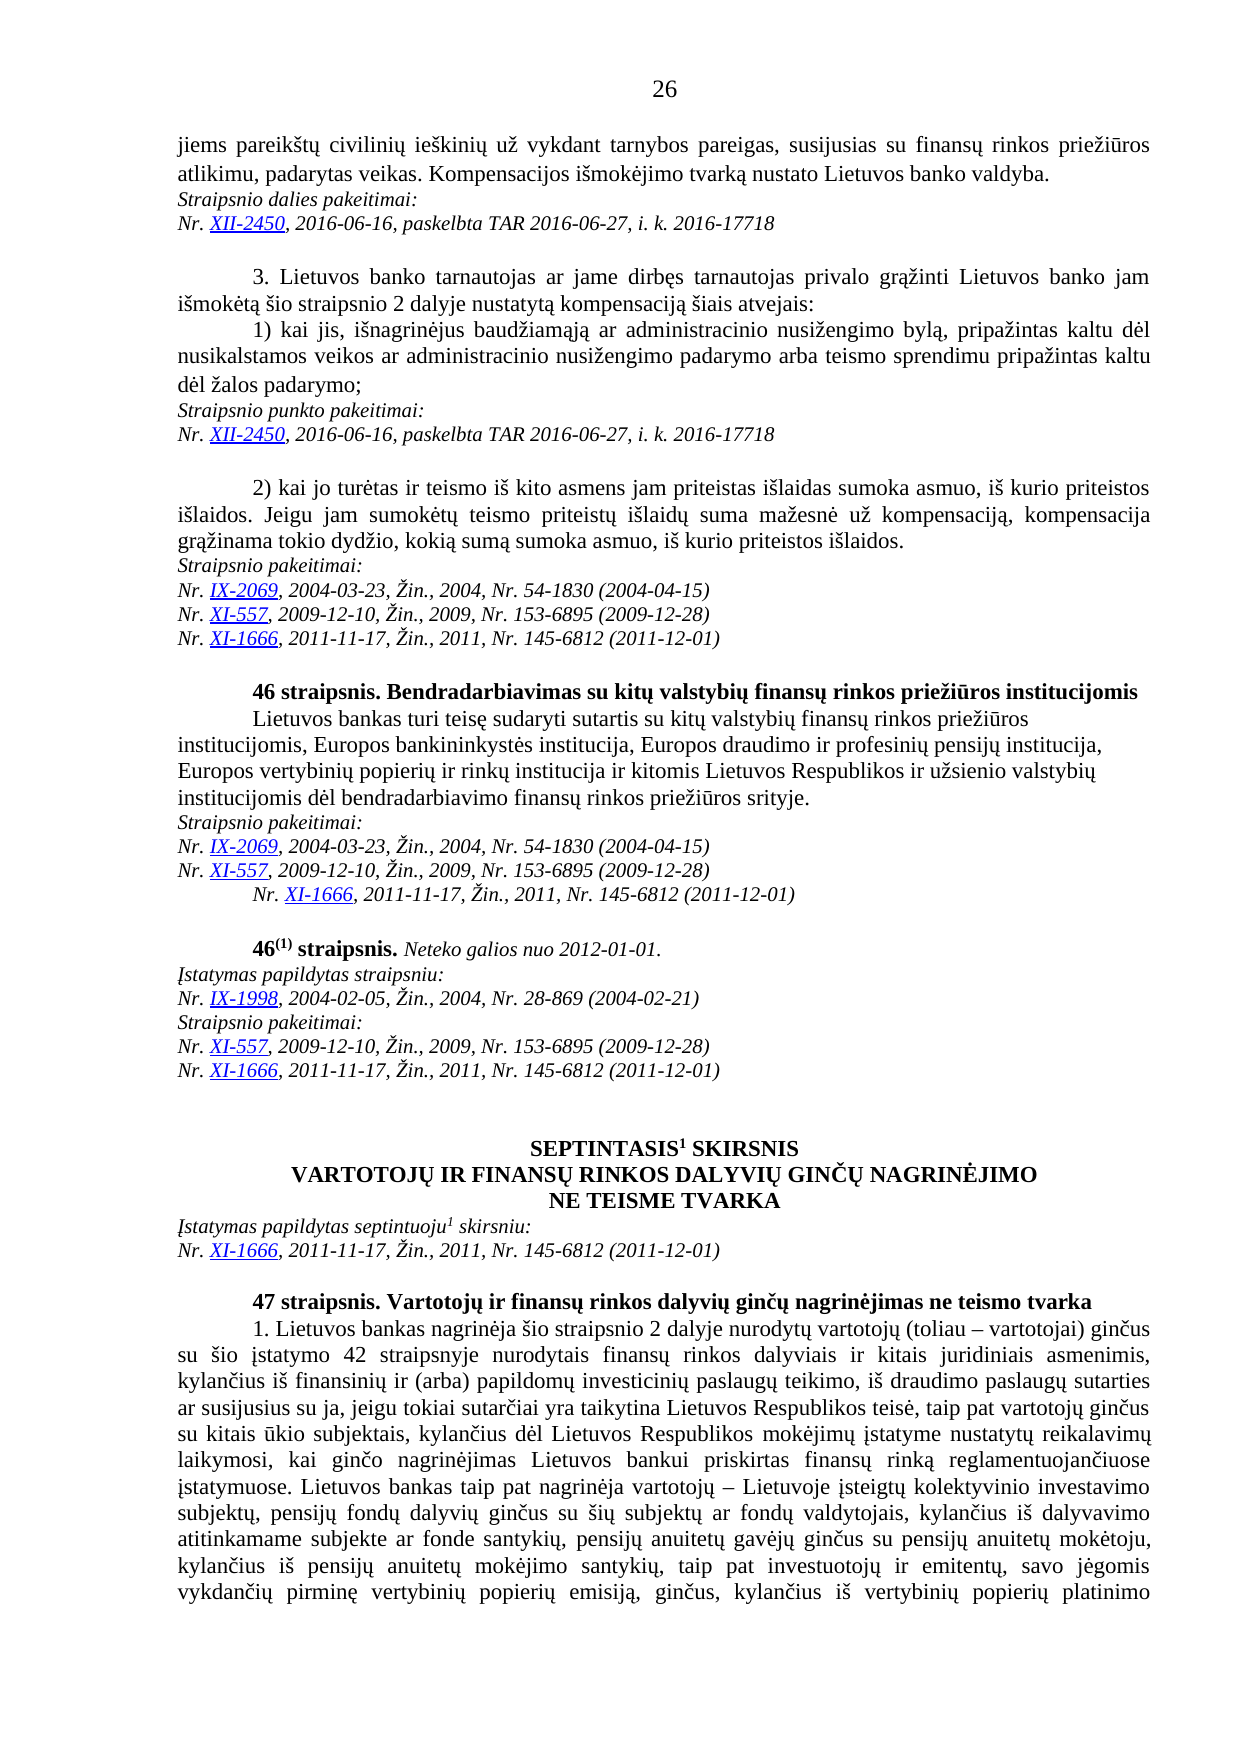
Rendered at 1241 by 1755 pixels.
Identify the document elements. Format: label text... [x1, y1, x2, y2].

text SEPTINTASIS1 SKIRSNIS [177, 1135, 1152, 1161]
text ne teisme tvarka [177, 1187, 1152, 1214]
text 46(1) straipsnis. Neteko galios nuo 2012-01-01. [252, 935, 1152, 962]
text Įstatymas papildytas straipsniu: [177, 962, 1152, 986]
text Nr. IX-2069, 2004-03-23, Žin., 2004, Nr. 54-1830 (2004-04-15) [177, 834, 1152, 858]
text 47 straipsnis. Vartotojų ir finansų rinkos dalyvių ginčų nagrinėjimas ne teismo tvarka [252, 1288, 1152, 1314]
text Straipsnio punkto pakeitimai: [177, 397, 1152, 422]
text 3. Lietuvos banko tarnautojas ar jame dirbęs tarnautojas privalo grąžinti Lietuvos banko jam išmokėtą šio straipsnio 2 dalyje nustatytą kompensaciją šiais atvejais: [177, 263, 1152, 316]
text Nr. XI-1666, 2011-11-17, Žin., 2011, Nr. 145-6812 (2011-12-01) [177, 882, 1152, 906]
text Straipsnio dalies pakeitimai: [177, 186, 1152, 211]
text 1) kai jis, išnagrinėjus baudžiamąją ar administracinio nusižengimo bylą, pripažintas kaltu dėl nusikalstamos veikos ar administracinio nusižengimo padarymo arba teismo sprendimu pripažintas kaltu dėl žalos padarymo; [177, 316, 1152, 397]
text Nr. XI-557, 2009-12-10, Žin., 2009, Nr. 153-6895 (2009-12-28) [177, 602, 1152, 626]
text 1. Lietuvos bankas nagrinėja šio straipsnio 2 dalyje nurodytų vartotojų (toliau – vartotojai) ginčus su šio įstatymo 42 straipsnyje nurodytais finansų rinkos dalyviais ir kitais juridiniais asmenimis, kylančius iš finansinių ir (arba) papildomų investicinių paslaugų teikimo, iš draudimo paslaugų sutarties ar susijusius su ja, jeigu tokiai sutarčiai yra taikytina Lietuvos Respublikos teisė, taip pat vartotojų ginčus su kitais ūkio subjektais, kylančius dėl Lietuvos Respublikos mokėjimų įstatyme nustatytų reikalavimų laikymosi, kai ginčo nagrinėjimas Lietuvos bankui priskirtas finansų rinką reglamentuojančiuose įstatymuose. Lietuvos bankas taip pat nagrinėja vartotojų – Lietuvoje įsteigtų kolektyvinio investavimo subjektų, pensijų fondų dalyvių ginčus su šių subjektų ar fondų valdytojais, kylančius iš dalyvavimo atitinkamame subjekte ar fonde santykių, pensijų anuitetų gavėjų ginčus su pensijų anuitetų mokėtoju, kylančius iš pensijų anuitetų mokėjimo santykių, taip pat investuotojų ir emitentų, savo jėgomis vykdančių pirminę vertybinių popierių emisiją, ginčus, kylančius iš vertybinių popierių platinimo [177, 1314, 1152, 1604]
text Lietuvos bankas turi teisę sudaryti sutartis su kitų valstybių finansų rinkos priežiūros institucijomis, Europos bankininkystės institucija, Europos draudimo ir profesinių pensijų institucija, Europos vertybinių popierių ir rinkų institucija ir kitomis Lietuvos Respublikos ir užsienio valstybių institucijomis dėl bendradarbiavimo finansų rinkos priežiūros srityje. [177, 705, 1152, 810]
text Straipsnio pakeitimai: [177, 1010, 1152, 1034]
text Nr. IX-2069, 2004-03-23, Žin., 2004, Nr. 54-1830 (2004-04-15) [177, 577, 1152, 602]
text Nr. XII-2450, 2016-06-16, paskelbta TAR 2016-06-27, i. k. 2016-17718 [177, 422, 1152, 446]
text Nr. XI-557, 2009-12-10, Žin., 2009, Nr. 153-6895 (2009-12-28) [177, 858, 1152, 882]
text 2) kai jo turėtas ir teismo iš kito asmens jam priteistas išlaidas sumoka asmuo, iš kurio priteistos išlaidos. Jeigu jam sumokėtų teismo priteistų išlaidų suma mažesnė už kompensaciją, kompensacija grąžinama tokio dydžio, kokią sumą sumoka asmuo, iš kurio priteistos išlaidos. [177, 474, 1152, 553]
text jiems pareikštų civilinių ieškinių už vykdant tarnybos pareigas, susijusias su finansų rinkos priežiūros atlikimu, padarytas veikas. Kompensacijos išmokėjimo tvarką nustato Lietuvos banko valdyba. [177, 131, 1152, 186]
text 46 straipsnis. Bendradarbiavimas su kitų valstybių finansų rinkos priežiūros institucijomis [252, 678, 1152, 705]
text Vartotojų ir finansų rinkos dalyvių ginčų nagrinėjimo [177, 1161, 1152, 1187]
text Nr. XI-557, 2009-12-10, Žin., 2009, Nr. 153-6895 (2009-12-28) [177, 1034, 1152, 1058]
text Nr. IX-1998, 2004-02-05, Žin., 2004, Nr. 28-869 (2004-02-21) [177, 986, 1152, 1010]
text Straipsnio pakeitimai: [177, 553, 1152, 577]
text Straipsnio pakeitimai: [177, 810, 1152, 834]
text Nr. XII-2450, 2016-06-16, paskelbta TAR 2016-06-27, i. k. 2016-17718 [177, 211, 1152, 234]
text Nr. XI-1666, 2011-11-17, Žin., 2011, Nr. 145-6812 (2011-12-01) [177, 1238, 1152, 1262]
text Nr. XI-1666, 2011-11-17, Žin., 2011, Nr. 145-6812 (2011-12-01) [177, 1058, 1152, 1082]
text Nr. XI-1666, 2011-11-17, Žin., 2011, Nr. 145-6812 (2011-12-01) [177, 626, 1152, 650]
text Įstatymas papildytas septintuoju1 skirsniu: [177, 1214, 1152, 1238]
